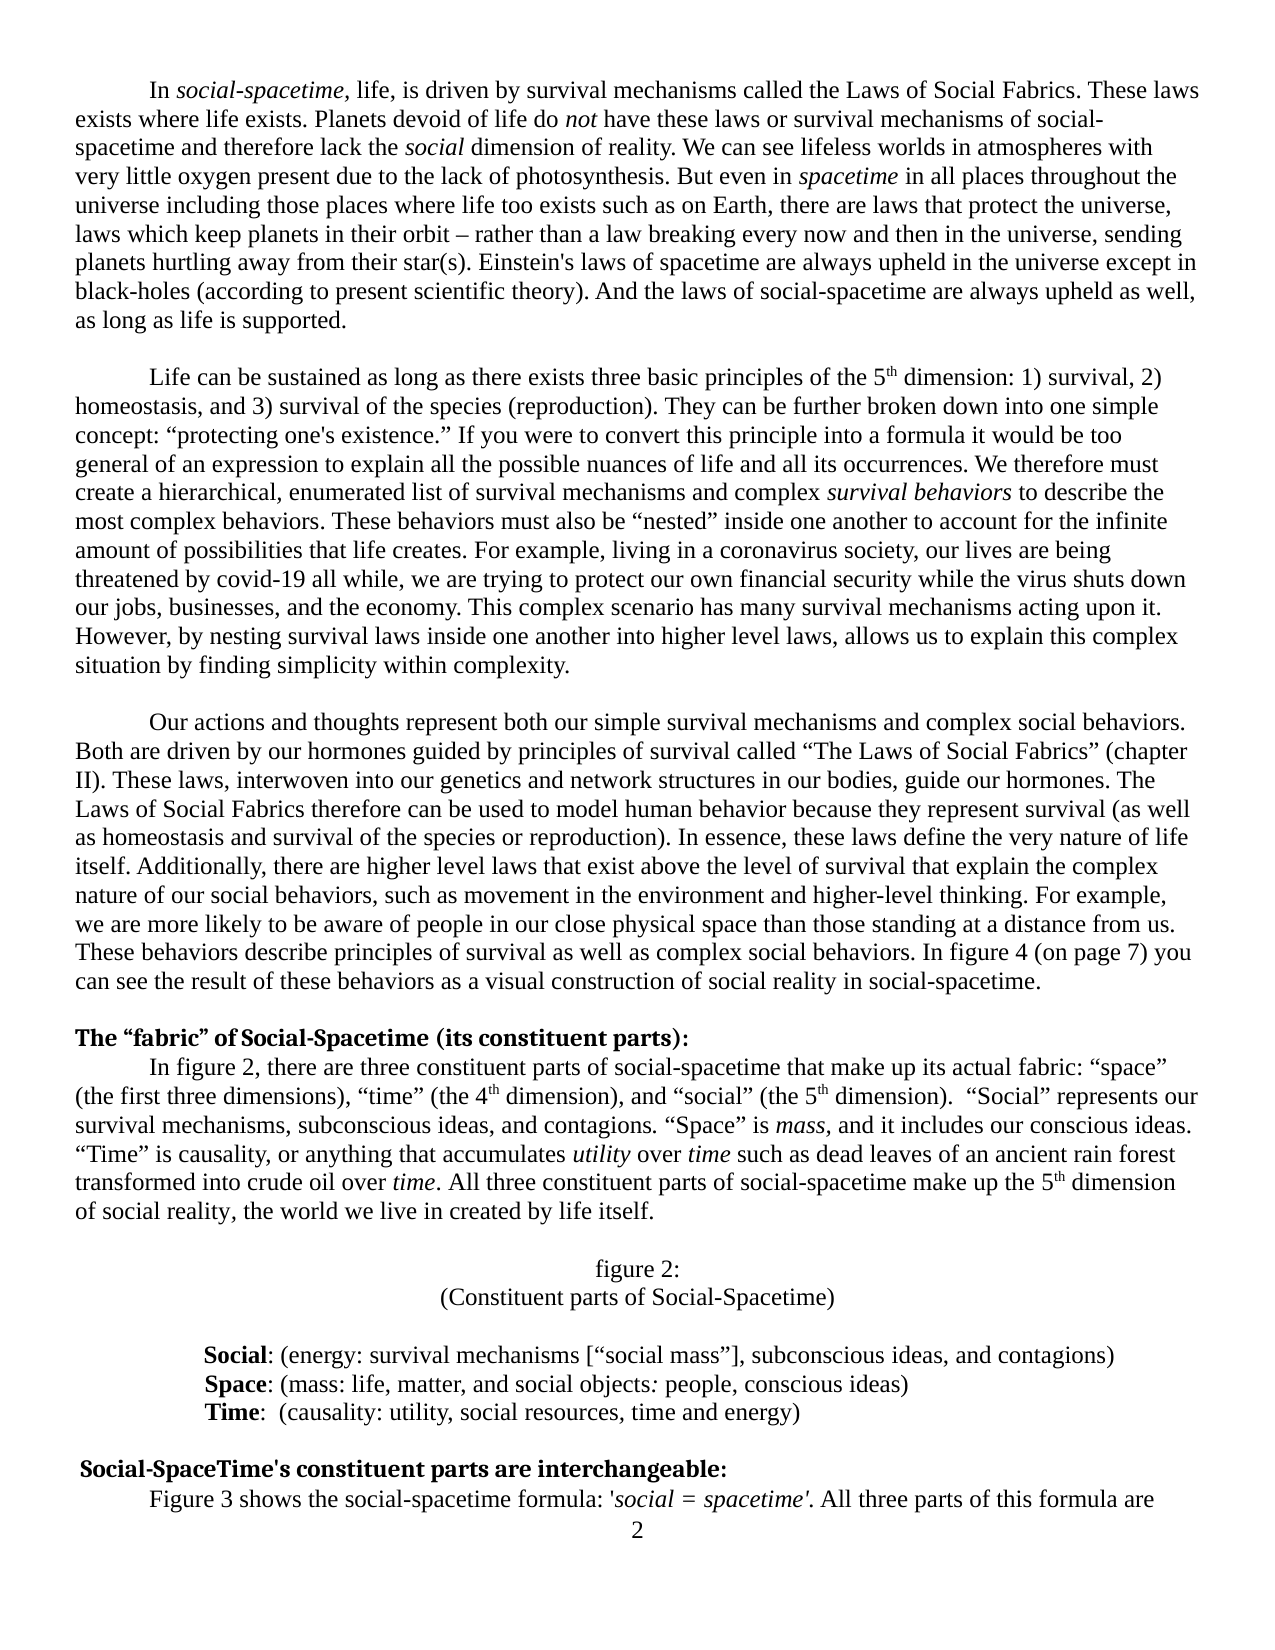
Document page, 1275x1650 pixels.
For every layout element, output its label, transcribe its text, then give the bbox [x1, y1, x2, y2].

text Social-SpaceTime's constituent parts are interchangeable: [75, 1426, 1200, 1484]
text Our actions and thoughts represent both our simple survival mechanisms and complex social behaviors. Both are driven by our hormones guided by principles of survival called “The Laws of Social Fabrics” (chapter II). These laws, interwoven into our genetics and network structures in our bodies, guide our hormones. The Laws of Social Fabrics therefore can be used to model human behavior because they represent survival (as well as homeostasis and survival of the species or reproduction). In essence, these laws define the very nature of life itself. Additionally, there are higher level laws that exist above the level of survival that explain the complex nature of our social behaviors, such as movement in the environment and higher-level thinking. For example, we are more likely to be aware of people in our close physical space than those standing at a distance from us. These behaviors describe principles of survival as well as complex social behaviors. In figure 4 (on page 7) you can see the result of these behaviors as a visual construction of social reality in social-spacetime. [75, 679, 1200, 995]
text Life can be sustained as long as there exists three basic principles of the 5th dimension: 1) survival, 2) homeostasis, and 3) survival of the species (reproduction). They can be further broken down into one simple concept: “protecting one's existence.” If you were to convert this principle into a formula it would be too general of an expression to explain all the possible nuances of life and all its occurrences. We therefore must create a hierarchical, enumerated list of survival mechanisms and complex survival behaviors to describe the most complex behaviors. These behaviors must also be “nested” inside one another to account for the infinite amount of possibilities that life creates. For example, living in a coronavirus society, our lives are being threatened by covid-19 all while, we are trying to protect our own financial security while the virus shuts down our jobs, businesses, and the economy. This complex scenario has many survival mechanisms acting upon it. However, by nesting survival laws inside one another into higher level laws, allows us to explain this complex situation by finding simplicity within complexity. [75, 362, 1200, 679]
text Figure 3 shows the social-spacetime formula: 'social = spacetime'. All three parts of this formula are [75, 1484, 1200, 1512]
text In social-spacetime, life, is driven by survival mechanisms called the Laws of Social Fabrics. These laws exists where life exists. Planets devoid of life do not have these laws or survival mechanisms of social-spacetime and therefore lack the social dimension of reality. We can see lifeless worlds in atmospheres with very little oxygen present due to the lack of photosynthesis. But even in spacetime in all places throughout the universe including those places where life too exists such as on Earth, there are laws that protect the universe, laws which keep planets in their orbit – rather than a law breaking every now and then in the universe, sending planets hurtling away from their star(s). Einstein's laws of spacetime are always upheld in the universe except in black-holes (according to present scientific theory). And the laws of social-spacetime are always upheld as well, as long as life is supported. [75, 75, 1200, 334]
text Social: (energy: survival mechanisms [“social mass”], subconscious ideas, and contagions) Space: (mass: life, matter, and social objects: people, conscious ideas) Time: (causality: utility, social resources, time and energy) [203, 1340, 1200, 1426]
text figure 2: (Constituent parts of Social-Spacetime) [75, 1225, 1200, 1340]
text The “fabric” of Social-Spacetime (its constituent parts): In figure 2, there are three constituent parts of social-spacetime that make up its actual fabric: “space” (the first three dimensions), “time” (the 4th dimension), and “social” (the 5th dimension). “Social” represents our survival mechanisms, subconscious ideas, and contagions. “Space” is mass, and it includes our conscious ideas. “Time” is causality, or anything that accumulates utility over time such as dead leaves of an ancient rain forest transformed into crude oil over time. All three constituent parts of social-spacetime make up the 5th dimension of social reality, the world we live in created by life itself. [75, 1024, 1200, 1225]
